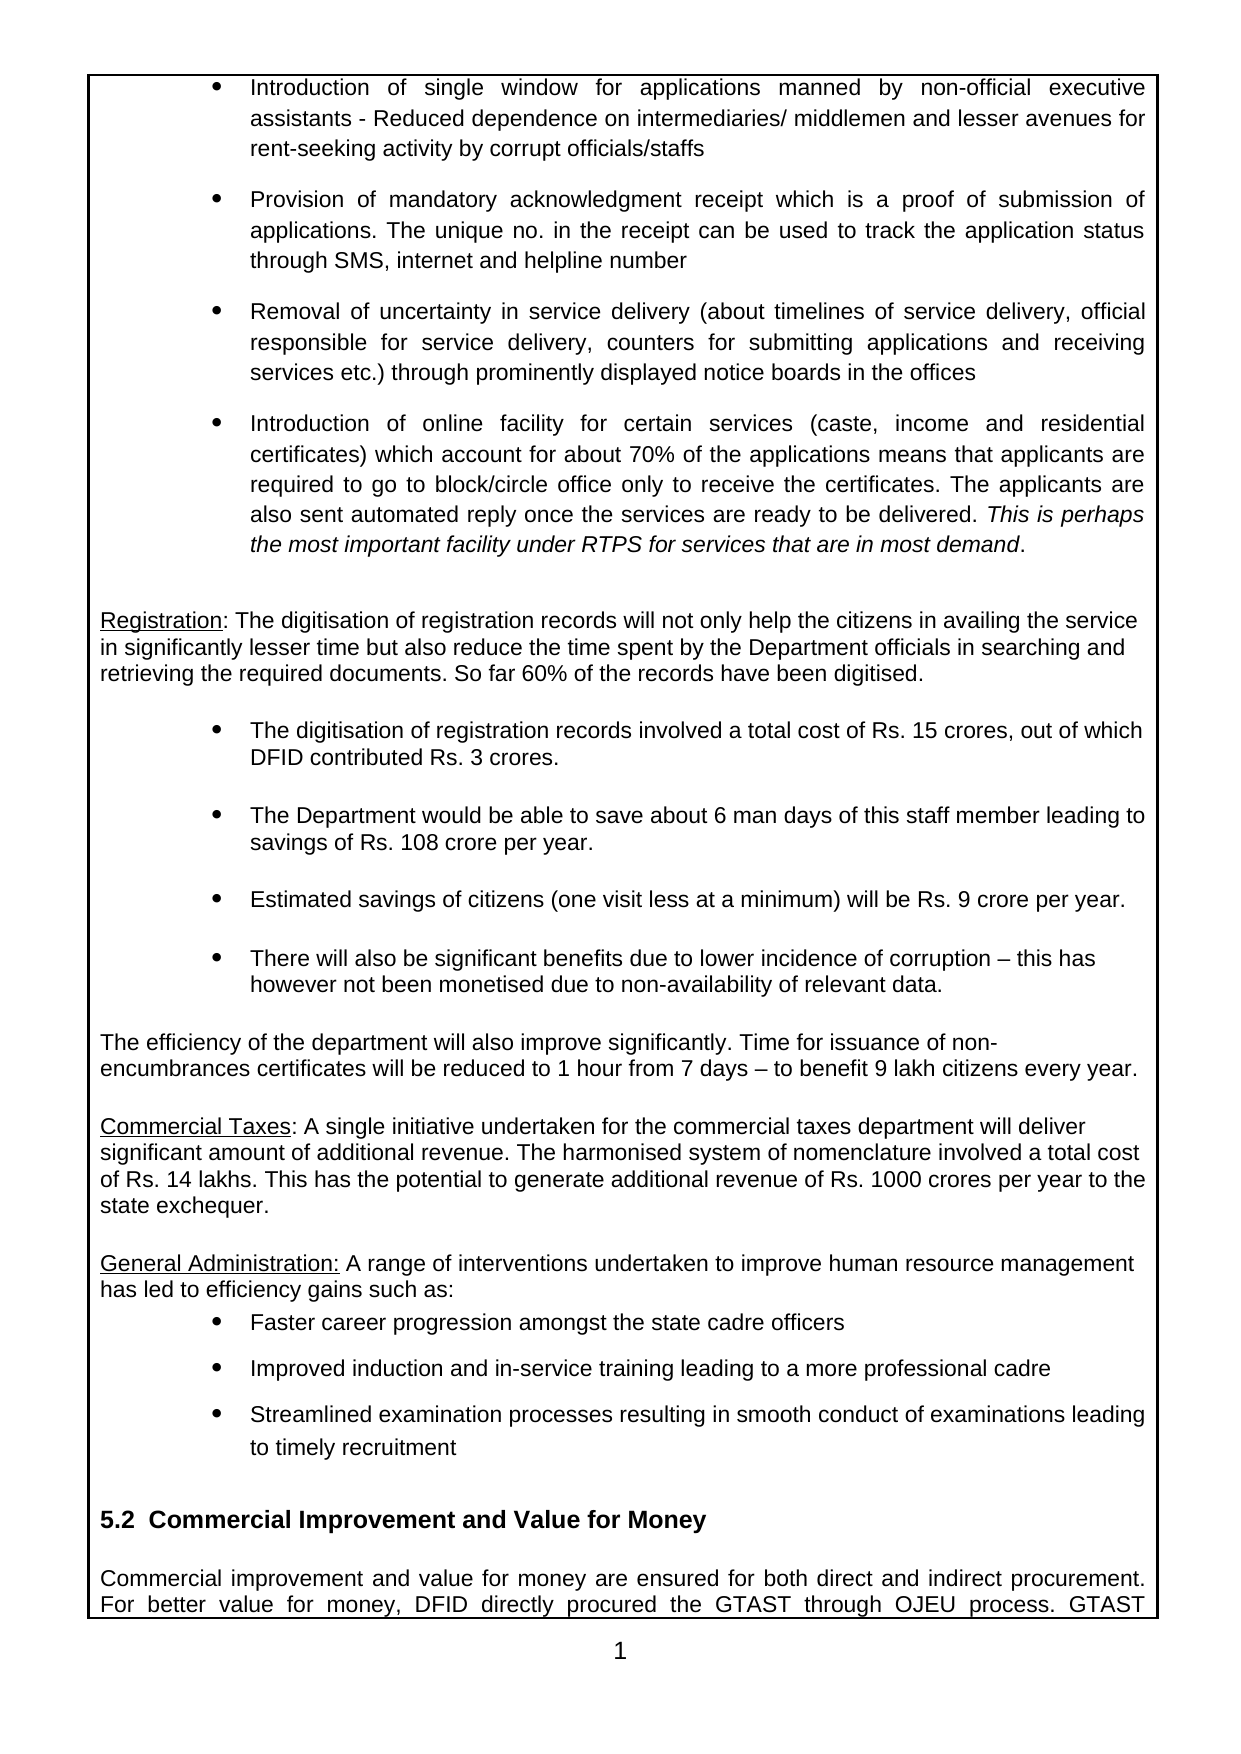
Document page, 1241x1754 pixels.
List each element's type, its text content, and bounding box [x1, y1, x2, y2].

table_cell 5.1 Performance on VfM measures RtPS: A cost-benefit analysis of RtPS was done by GTAST. The benefits that were monetised include (a) time & labour savings for beneficiaries (b) travel & other expenses saved by beneficiaries. The costs that were taken into account include (a) HR costs for staff deployed in districts & blocks and (b) publicity & media costs. Savings from reduced corruption could not be monetised due to lack of data availability. Two different calculations were done – (a) costs & benefits for the last year and (b) potential benefits of delivery through Vasudha Kendras. Last year: Against a cost of Rs. 40 crore, actual benefits are monetised to be Rs. 761 crore. (without corruption savings) Vasudha Kendra Potential: Once the issuance of certificates is rolled out through Vasudha Kendras (village level common service centres), the benefits could potentially be Rs. 843 crores every year, assuming the same number of certificates being issued every year. There have also been significant efficiency improvements in the service delivery process. These include: Simplification and standardisation of all application forms to make it simpler, convenient and citizen-friendly. Introduction of single window for applications manned by non-official executive assistants - Reduced dependence on intermediaries/ middlemen and lesser avenues for rent-seeking activity by corrupt officials/staffs Provision of mandatory acknowledgment receipt which is a proof of submission of applications. The unique no. in the receipt can be used to track the application status through SMS, internet and helpline number Removal of uncertainty in service delivery (about timelines of service delivery, official responsible for service delivery, counters for submitting applications and receiving services etc.) through prominently displayed notice boards in the offices Introduction of online facility for certain services (caste, income and residential certificates) which account for about 70% of the applications means that applicants are required to go to block/circle office only to receive the certificates. The applicants are also sent automated reply once the services are ready to be delivered. This is perhaps the most important facility under RTPS for services that are in most demand. Registration: The digitisation of registration records will not only help the citizens in availing the service in significantly lesser time but also reduce the time spent by the Department officials in searching and retrieving the required documents. So far 60% of the records have been digitised. The digitisation of registration records involved a total cost of Rs. 15 crores, out of which DFID contributed Rs. 3 crores. The Department would be able to save about 6 man days of this staff member leading to savings of Rs. 108 crore per year. Estimated savings of citizens (one visit less at a minimum) will be Rs. 9 crore per year. There will also be significant benefits due to lower incidence of corruption – this has however not been monetised due to non-availability of relevant data. The efficiency of the department will also improve significantly. Time for issuance of non- encumbrances certificates will be reduced to 1 hour from 7 days – to benefit 9 lakh citizens every year. Commercial Taxes: A single initiative undertaken for the commercial taxes department will deliver significant amount of additional revenue. The harmonised system of nomenclature involved a total cost of Rs. 14 lakhs. This has the potential to generate additional revenue of Rs. 1000 crores per year to the state exchequer. General Administration: A range of interventions undertaken to improve human resource management has led to efficiency gains such as: Faster career progression amongst the state cadre officers Improved induction and in-service training leading to a more professional cadre Streamlined examination processes resulting in smooth conduct of examinations leading to timely recruitment 5.2 Commercial Improvement and Value for Money Commercial improvement and value for money are ensured for both direct and indirect procurement. For better value for money, DFID directly procured the GTAST through OJEU process. GTAST contract was initially for 3 years (2008-09- 2011-12), which ended on 30 September 2011. PrG team renegotiated the GTAST contract and a cost extension for 16 months was issued in October 2011. CVs and past 3 years performance of existing consultants were reviewed at the time of renegotiation and replaced a few consultants with new professionals to match the changing demands of GoB. All third party contracts are managed by GTAST, strictly following the procurement guidelines jointly agreed by GoB and DFID. DFID project team review and approve all technical and commercial bids received before contract is issued. During the year 2011-12 we have made a saving of £85,000 from the sub-contracting budget. A proper inventory is maintained for all the items procured from DFID funds. DFID PrG team conducted a post procurement review of all sub-contracts let by GTAST and have acknowledged the best practices followed in the procurement processes and have made recommendations for further improvements. Procurement under Financial Aid is managed by BPSM adhering to the standard GoB procurement standards. Payment for procurement of services and major equipment are made by the Directorate on behalf of the partner departments. The fund flow and accounting arrangements for funds utilised are agreed during the quarterly General Council Meeting Chaired by the MD, BPSM. All expenditures are subject to audit by an external agency recommended by CAG. The annual review conducted by DFID will assess the performance of expenditure against allocation for each intervention. 5.3 Role of project partners DFID is the sole donor for the BGARP intervention. Principal partners are the Mission Directorate for coordination and leading government-wide reform, the Department for Personnel and Administrative Reforms (DPAR), and line Departments identified for service delivery improvements. The Mission Directorate (MD), led by the Principal Secretary, DPAR, is responsible for implementation of the programme and eventually oversees other governance reforms to ensure coherence and co-ordination. Reform Support Units (RSUs), led by senior government staff, in partner departments oversee Department-level service delivery improvements. The Technical Support Agency (GTAST) provides consultancy support to the MD and RSUs and help identify and procure specific expertise needed to achieve outputs and goals 5.4 Does the project still represent Value for Money : Y/N Yes. 5.5 If not, what action will you take? [90, 76, 1156, 1617]
